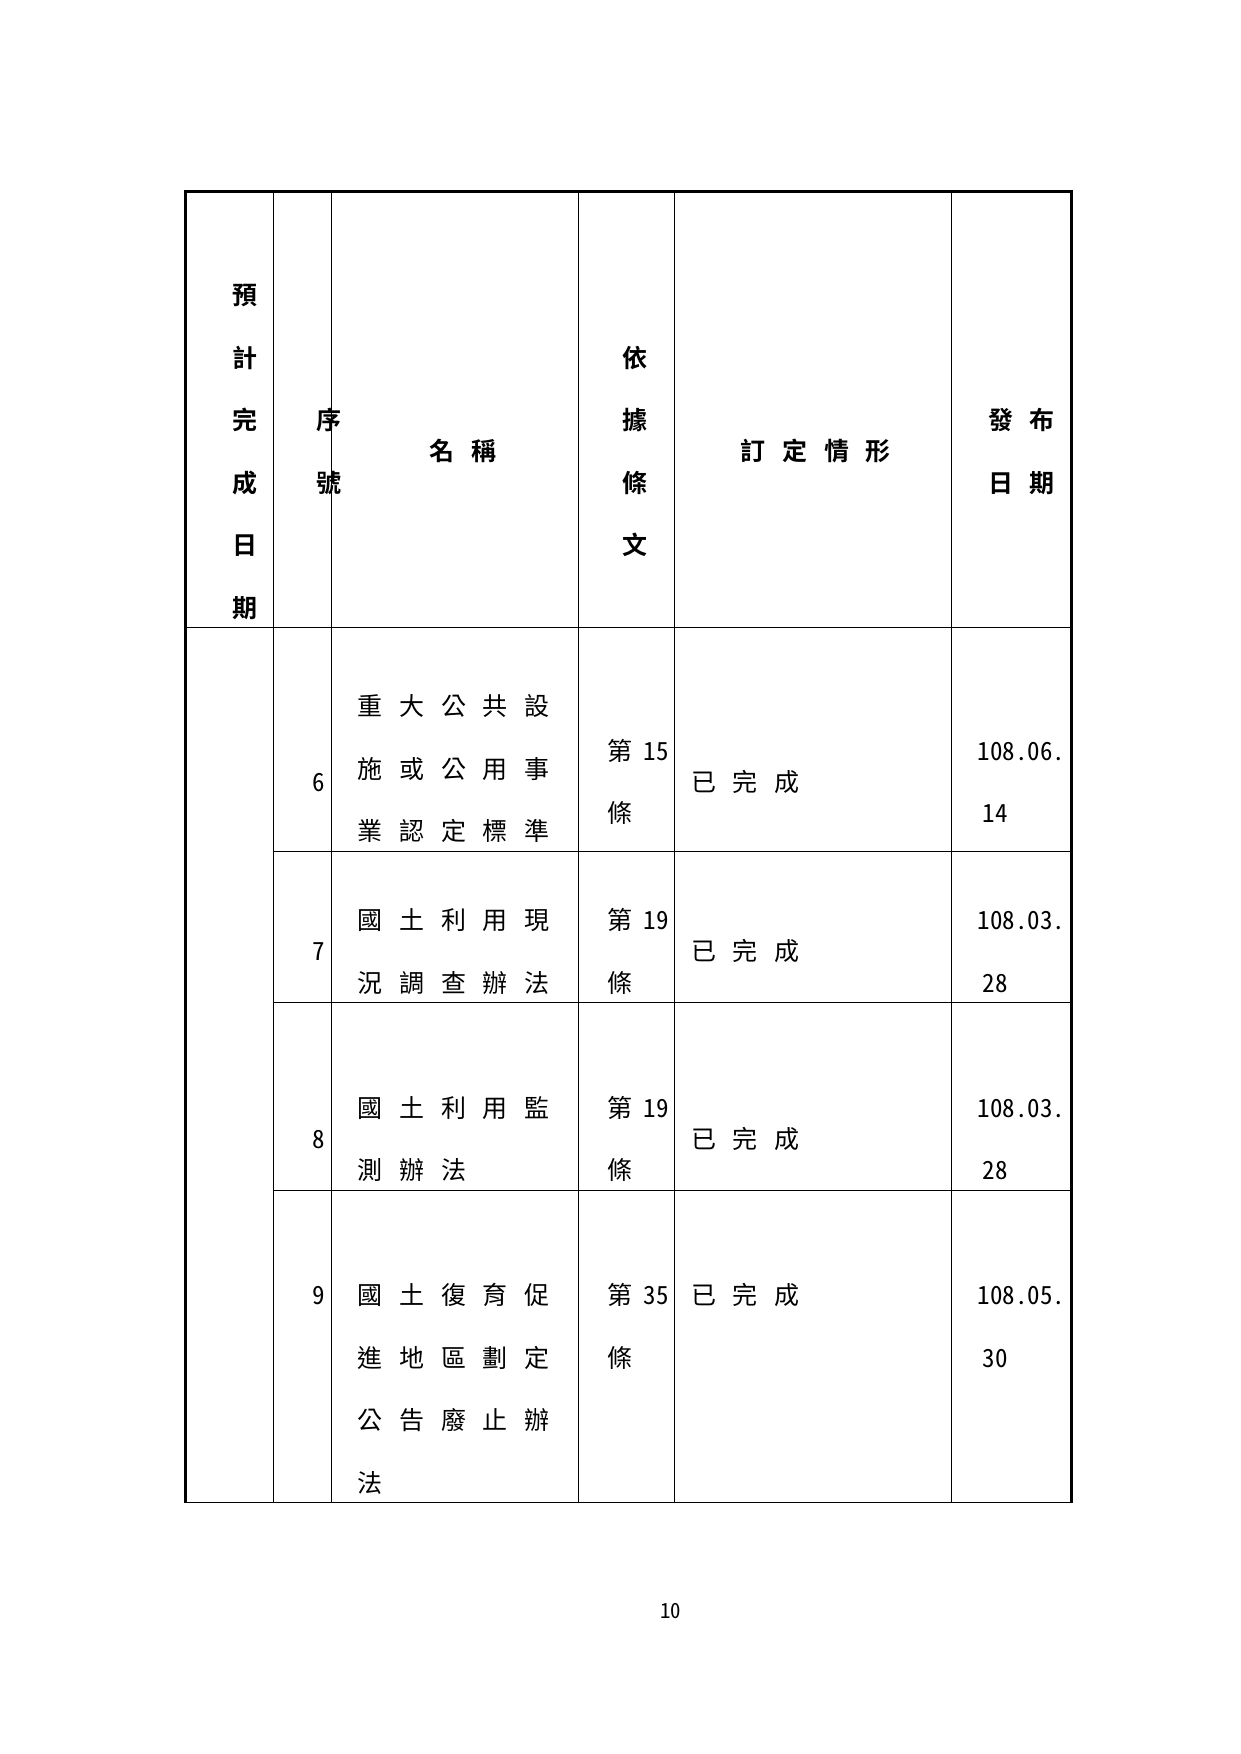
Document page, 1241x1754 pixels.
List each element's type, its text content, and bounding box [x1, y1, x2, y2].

table_cell 8 [274, 1003, 331, 1189]
table_cell 9 [274, 1191, 331, 1502]
table_header 名稱 [332, 193, 578, 627]
table_cell 108.05.30 [952, 1191, 1070, 1502]
table_cell 第19條 [579, 1003, 674, 1189]
table_cell 7 [274, 852, 331, 1002]
table_cell 已完成 [675, 852, 951, 1002]
table_cell 國土復育促進地區劃定公告廢止辦法 [332, 1191, 578, 1502]
table_cell 第15條 [579, 628, 674, 851]
table_cell [187, 628, 273, 1502]
table_header 預計完成日期 [187, 193, 273, 627]
table_cell 108.03.28 [952, 1003, 1070, 1189]
table_cell 第19條 [579, 852, 674, 1002]
table_cell 國土利用現況調查辦法 [332, 852, 578, 1002]
table_cell 已完成 [675, 1191, 951, 1502]
table_cell 重大公共設施或公用事業認定標準 [332, 628, 578, 851]
table_cell 已完成 [675, 1003, 951, 1189]
table_header 發布日期 [952, 193, 1070, 627]
table_cell 第35條 [579, 1191, 674, 1502]
table_header 序號 [274, 193, 331, 627]
table_header 訂定情形 [675, 193, 951, 627]
table_cell 國土利用監測辦法 [332, 1003, 578, 1189]
table_cell 108.06.14 [952, 628, 1070, 851]
table_cell 6 [274, 628, 331, 851]
table_cell 108.03.28 [952, 852, 1070, 1002]
table_header 依據 條文 [579, 193, 674, 627]
table_cell 已完成 [675, 628, 951, 851]
